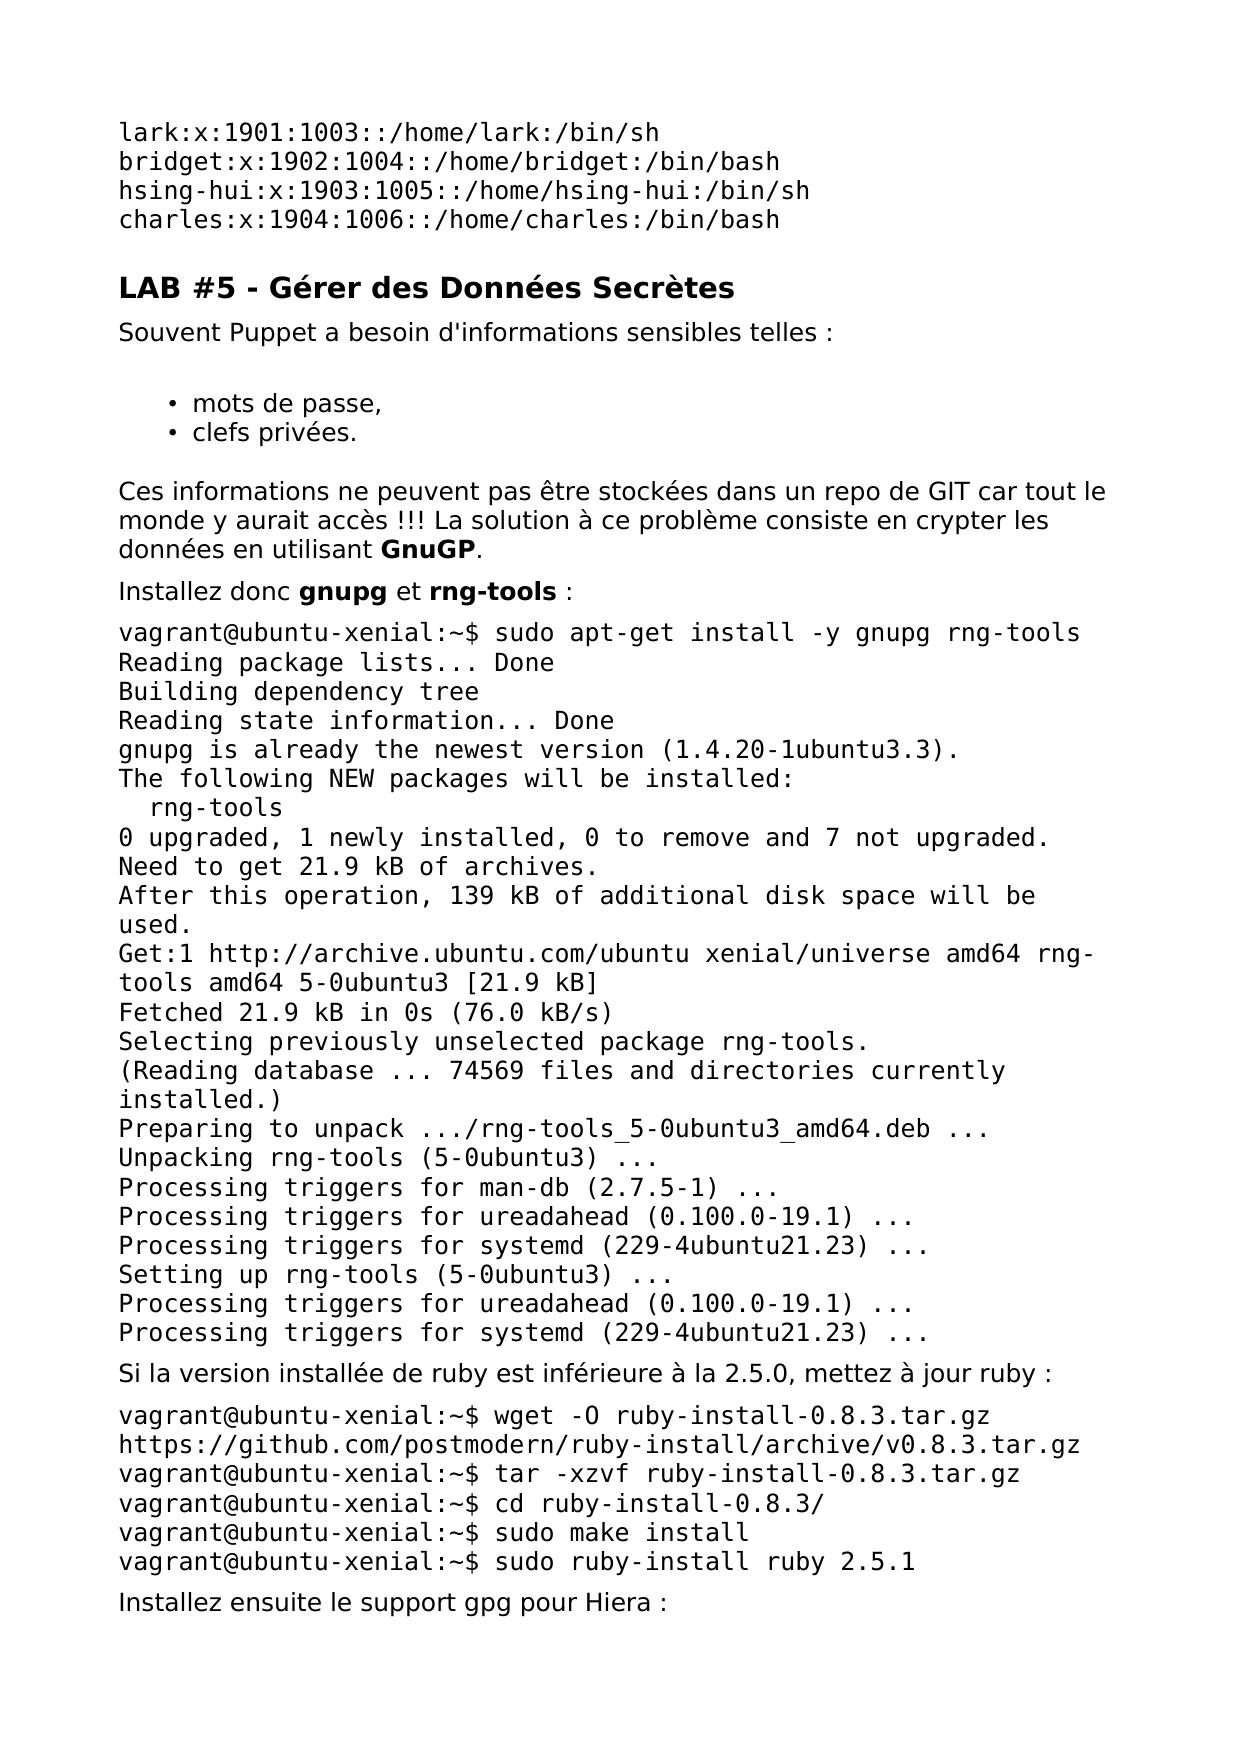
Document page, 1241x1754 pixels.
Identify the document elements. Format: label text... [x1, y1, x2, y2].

list mots de passe, [177, 389, 1122, 418]
text Souvent Puppet a besoin d'informations sensibles telles : [118, 318, 1122, 347]
text vagrant@ubuntu-xenial:~$ wget -O ruby-install-0.8.3.tar.gz https://github.com/postmodern/ruby-install/archive/v0.8.3.tar.gz vagrant@ubuntu-xenial:~$ tar -xzvf ruby-install-0.8.3.tar.gz vagrant@ubuntu-xenial:~$ cd ruby-install-0.8.3/ vagrant@ubuntu-xenial:~$ sudo make install vagrant@ubuntu-xenial:~$ sudo ruby-install ruby 2.5.1 [118, 1401, 1122, 1576]
list clefs privées. [177, 418, 1122, 447]
text Ces informations ne peuvent pas être stockées dans un repo de GIT car tout le monde y aurait accès !!! La solution à ce problème consiste en crypter les données en utilisant GnuGP. [118, 477, 1122, 564]
text Si la version installée de ruby est inférieure à la 2.5.0, mettez à jour ruby : [118, 1359, 1122, 1389]
subtitle LAB #5 - Gérer des Données Secrètes [118, 272, 1122, 306]
text lark:x:1901:1003::/home/lark:/bin/sh bridget:x:1902:1004::/home/bridget:/bin/bash hsing-hui:x:1903:1005::/home/hsing-hui:/bin/sh charles:x:1904:1006::/home/charles:/bin/bash [118, 118, 1122, 235]
text vagrant@ubuntu-xenial:~$ sudo apt-get install -y gnupg rng-tools Reading package lists... Done Building dependency tree Reading state information... Done gnupg is already the newest version (1.4.20-1ubuntu3.3). The following NEW packages will be installed: rng-tools 0 upgraded, 1 newly installed, 0 to remove and 7 not upgraded. Need to get 21.9 kB of archives. After this operation, 139 kB of additional disk space will be used. Get:1 http://archive.ubuntu.com/ubuntu xenial/universe amd64 rng-tools amd64 5-0ubuntu3 [21.9 kB] Fetched 21.9 kB in 0s (76.0 kB/s) Selecting previously unselected package rng-tools. (Reading database ... 74569 files and directories currently installed.) Preparing to unpack .../rng-tools_5-0ubuntu3_amd64.deb ... Unpacking rng-tools (5-0ubuntu3) ... Processing triggers for man-db (2.7.5-1) ... Processing triggers for ureadahead (0.100.0-19.1) ... Processing triggers for systemd (229-4ubuntu21.23) ... Setting up rng-tools (5-0ubuntu3) ... Processing triggers for ureadahead (0.100.0-19.1) ... Processing triggers for systemd (229-4ubuntu21.23) ... [118, 619, 1122, 1348]
text Installez ensuite le support gpg pour Hiera : [118, 1588, 1122, 1617]
text Installez donc gnupg et rng-tools : [118, 577, 1122, 606]
